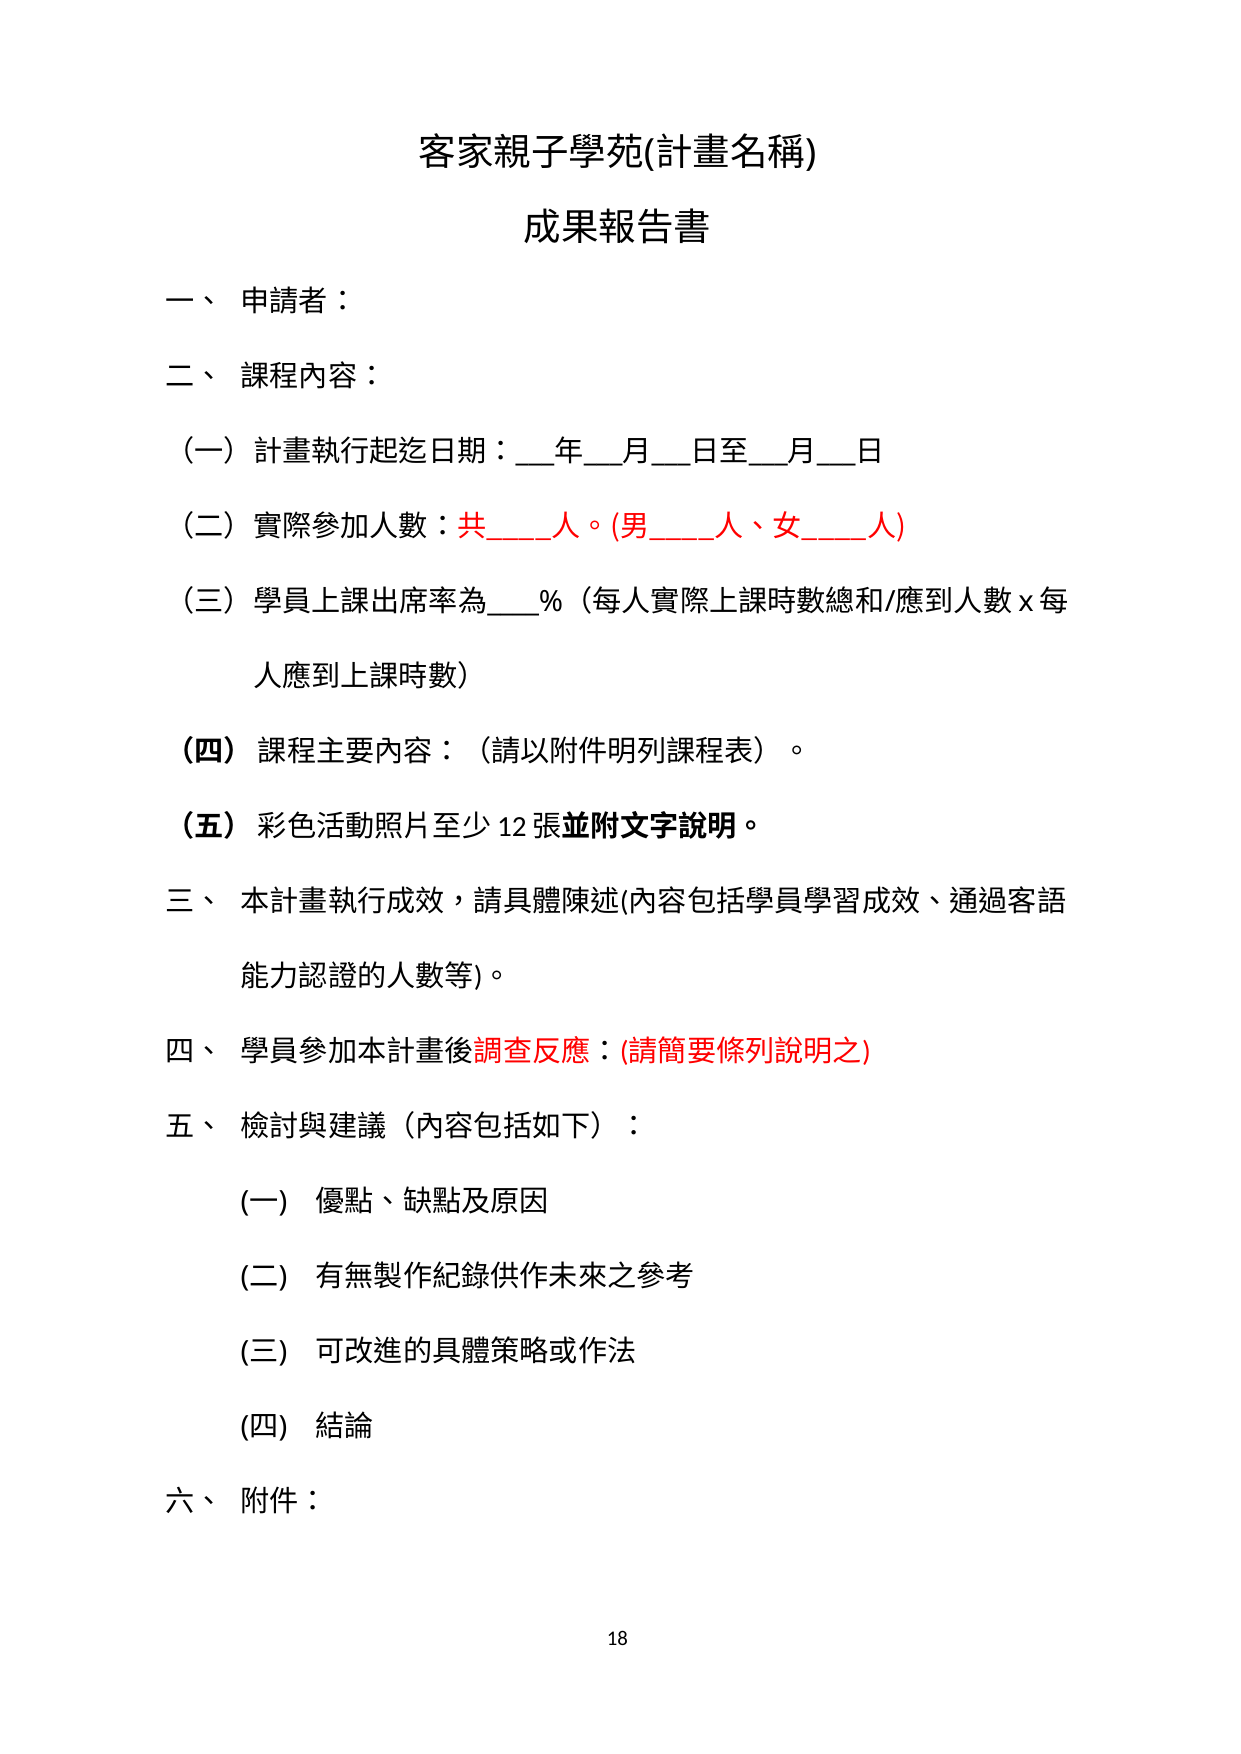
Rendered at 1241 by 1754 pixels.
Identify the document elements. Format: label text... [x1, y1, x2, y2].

list 附件： [165, 1462, 1069, 1537]
list 有無製作紀錄供作未來之參考 [240, 1237, 1069, 1312]
text 客家親子學苑(計畫名稱) [165, 112, 1069, 187]
text 成果報告書 [165, 187, 1069, 262]
list 課程內容： [165, 337, 1069, 412]
text （二）實際參加人數：共____人。(男____人、女____人) [165, 487, 1069, 562]
list 可改進的具體策略或作法 [240, 1312, 1069, 1387]
text （三）學員上課出席率為____%（每人實際上課時數總和/應到人數x每人應到上課時數） [165, 562, 1069, 712]
list 優點、缺點及原因 [240, 1162, 1069, 1237]
list 申請者： [165, 262, 1069, 337]
list 彩色活動照片至少12張並附文字說明。 [165, 787, 1069, 862]
list 本計畫執行成效，請具體陳述(內容包括學員學習成效、通過客語能力認證的人數等)。 [165, 862, 1069, 1012]
text （一）計畫執行起迄日期：___年___月___日至___月___日 [165, 412, 1069, 487]
list 學員參加本計畫後調查反應：(請簡要條列說明之) [165, 1012, 1069, 1087]
list 結論 [240, 1387, 1069, 1462]
list 檢討與建議（內容包括如下）： [165, 1087, 1069, 1162]
list 課程主要內容：（請以附件明列課程表）。 [165, 712, 1069, 787]
